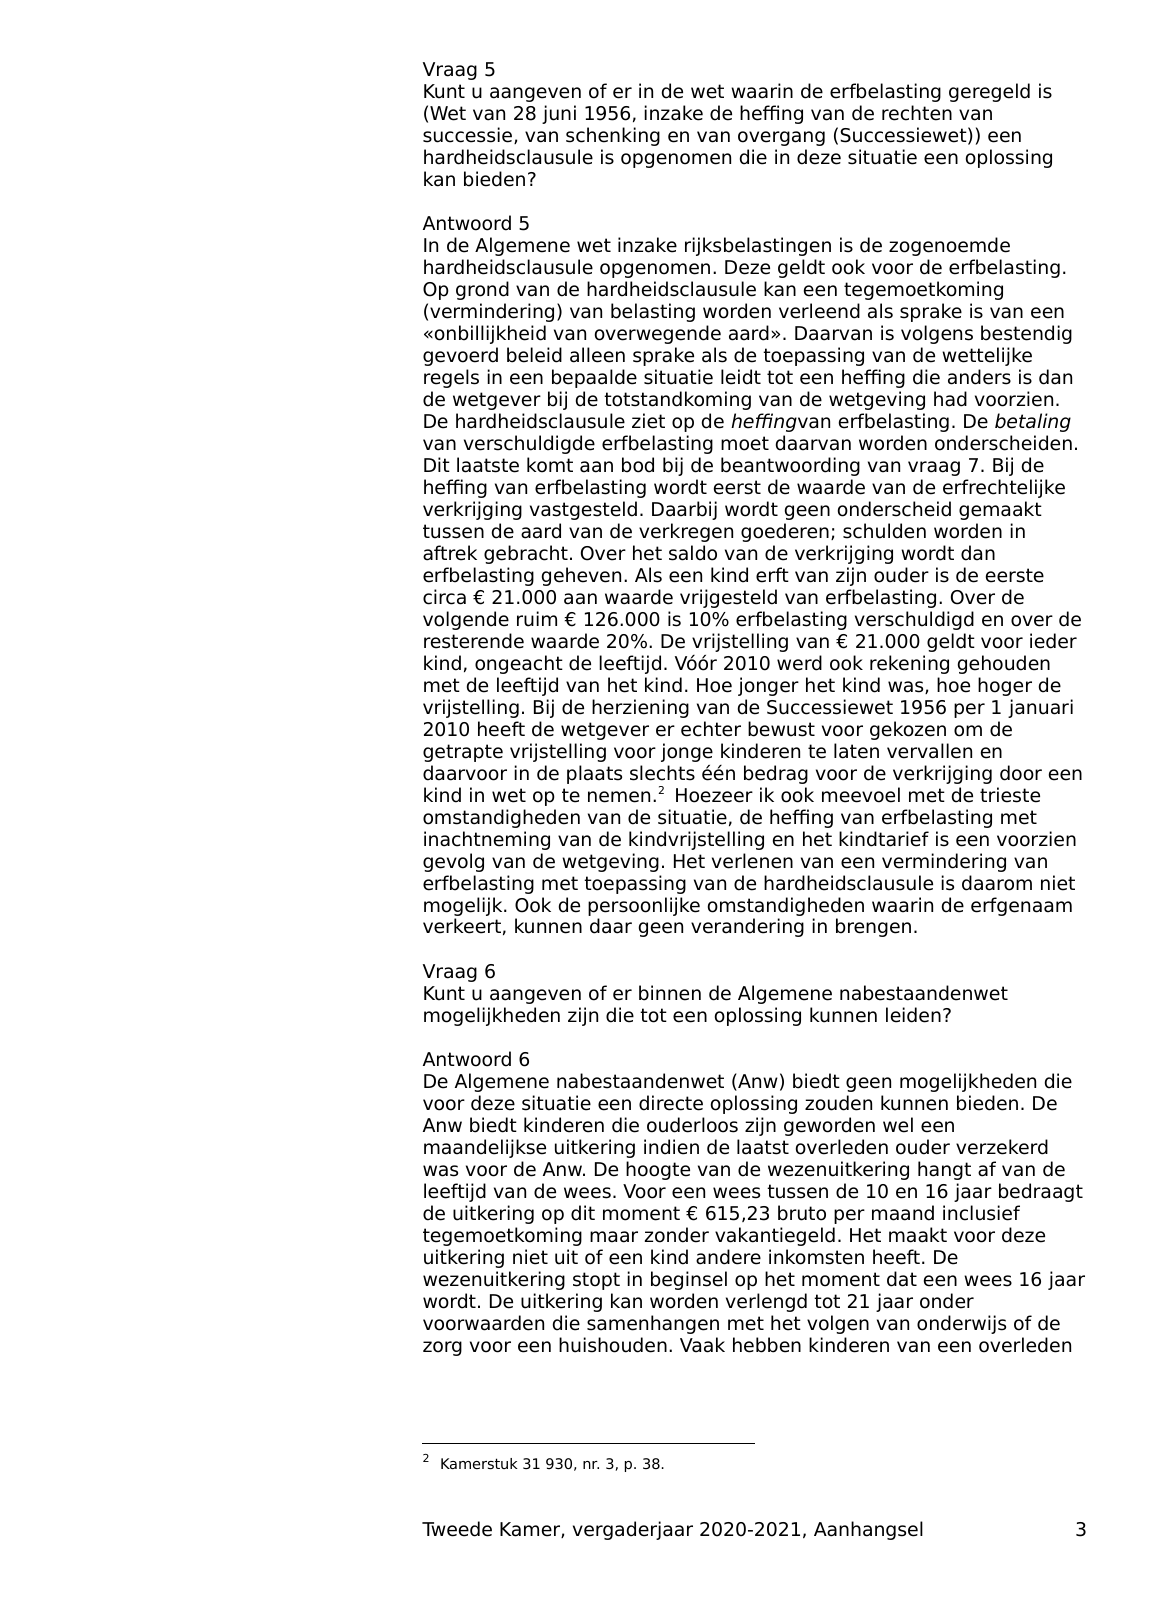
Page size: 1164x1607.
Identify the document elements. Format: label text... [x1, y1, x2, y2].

text Kunt u aangeven of er binnen de Algemene nabestaandenwet mogelijkheden zijn die tot een oplossing kunnen leiden? [422, 983, 1087, 1027]
text Vraag 5 [422, 59, 1087, 81]
text Kamerstuk 31 930, nr. 3, p. 38. [422, 1452, 1087, 1474]
text Kunt u aangeven of er in de wet waarin de erfbelasting geregeld is (Wet van 28 juni 1956, inzake de heffing van de rechten van successie, van schenking en van overgang (Successiewet)) een hardheidsclausule is opgenomen die in deze situatie een oplossing kan bieden? [422, 81, 1087, 191]
text Antwoord 5 [422, 213, 1087, 235]
text In de Algemene wet inzake rijksbelastingen is de zogenoemde hardheidsclausule opgenomen. Deze geldt ook voor de erfbelasting. Op grond van de hardheidsclausule kan een tegemoetkoming (vermindering) van belasting worden verleend als sprake is van een «onbillijkheid van overwegende aard». Daarvan is volgens bestendig gevoerd beleid alleen sprake als de toepassing van de wettelijke regels in een bepaalde situatie leidt tot een heffing die anders is dan de wetgever bij de totstandkoming van de wetgeving had voorzien. De hardheidsclausule ziet op de heffingvan erfbelasting. De betaling van verschuldigde erfbelasting moet daarvan worden onderscheiden. Dit laatste komt aan bod bij de beantwoording van vraag 7. Bij de heffing van erfbelasting wordt eerst de waarde van de erfrechtelijke verkrijging vastgesteld. Daarbij wordt geen onderscheid gemaakt tussen de aard van de verkregen goederen; schulden worden in aftrek gebracht. Over het saldo van de verkrijging wordt dan erfbelasting geheven. Als een kind erft van zijn ouder is de eerste circa € 21.000 aan waarde vrijgesteld van erfbelasting. Over de volgende ruim € 126.000 is 10% erfbelasting verschuldigd en over de resterende waarde 20%. De vrijstelling van € 21.000 geldt voor ieder kind, ongeacht de leeftijd. Vóór 2010 werd ook rekening gehouden met de leeftijd van het kind. Hoe jonger het kind was, hoe hoger de vrijstelling. Bij de herziening van de Successiewet 1956 per 1 januari 2010 heeft de wetgever er echter bewust voor gekozen om de getrapte vrijstelling voor jonge kinderen te laten vervallen en daarvoor in de plaats slechts één bedrag voor de verkrijging door een kind in wet op te nemen. Hoezeer ik ook meevoel met de trieste omstandigheden van de situatie, de heffing van erfbelasting met inachtneming van de kindvrijstelling en het kindtarief is een voorzien gevolg van de wetgeving. Het verlenen van een vermindering van erfbelasting met toepassing van de hardheidsclausule is daarom niet mogelijk. Ook de persoonlijke omstandigheden waarin de erfgenaam verkeert, kunnen daar geen verandering in brengen. [422, 235, 1087, 938]
text Antwoord 6 [422, 1049, 1087, 1071]
text Vraag 6 [422, 961, 1087, 983]
text De Algemene nabestaandenwet (Anw) biedt geen mogelijkheden die voor deze situatie een directe oplossing zouden kunnen bieden. De Anw biedt kinderen die ouderloos zijn geworden wel een maandelijkse uitkering indien de laatst overleden ouder verzekerd was voor de Anw. De hoogte van de wezenuitkering hangt af van de leeftijd van de wees. Voor een wees tussen de 10 en 16 jaar bedraagt de uitkering op dit moment € 615,23 bruto per maand inclusief tegemoetkoming maar zonder vakantiegeld. Het maakt voor deze uitkering niet uit of een kind andere inkomsten heeft. De wezenuitkering stopt in beginsel op het moment dat een wees 16 jaar wordt. De uitkering kan worden verlengd tot 21 jaar onder voorwaarden die samenhangen met het volgen van onderwijs of de zorg voor een huishouden. Vaak hebben kinderen van een overleden [422, 1071, 1087, 1356]
